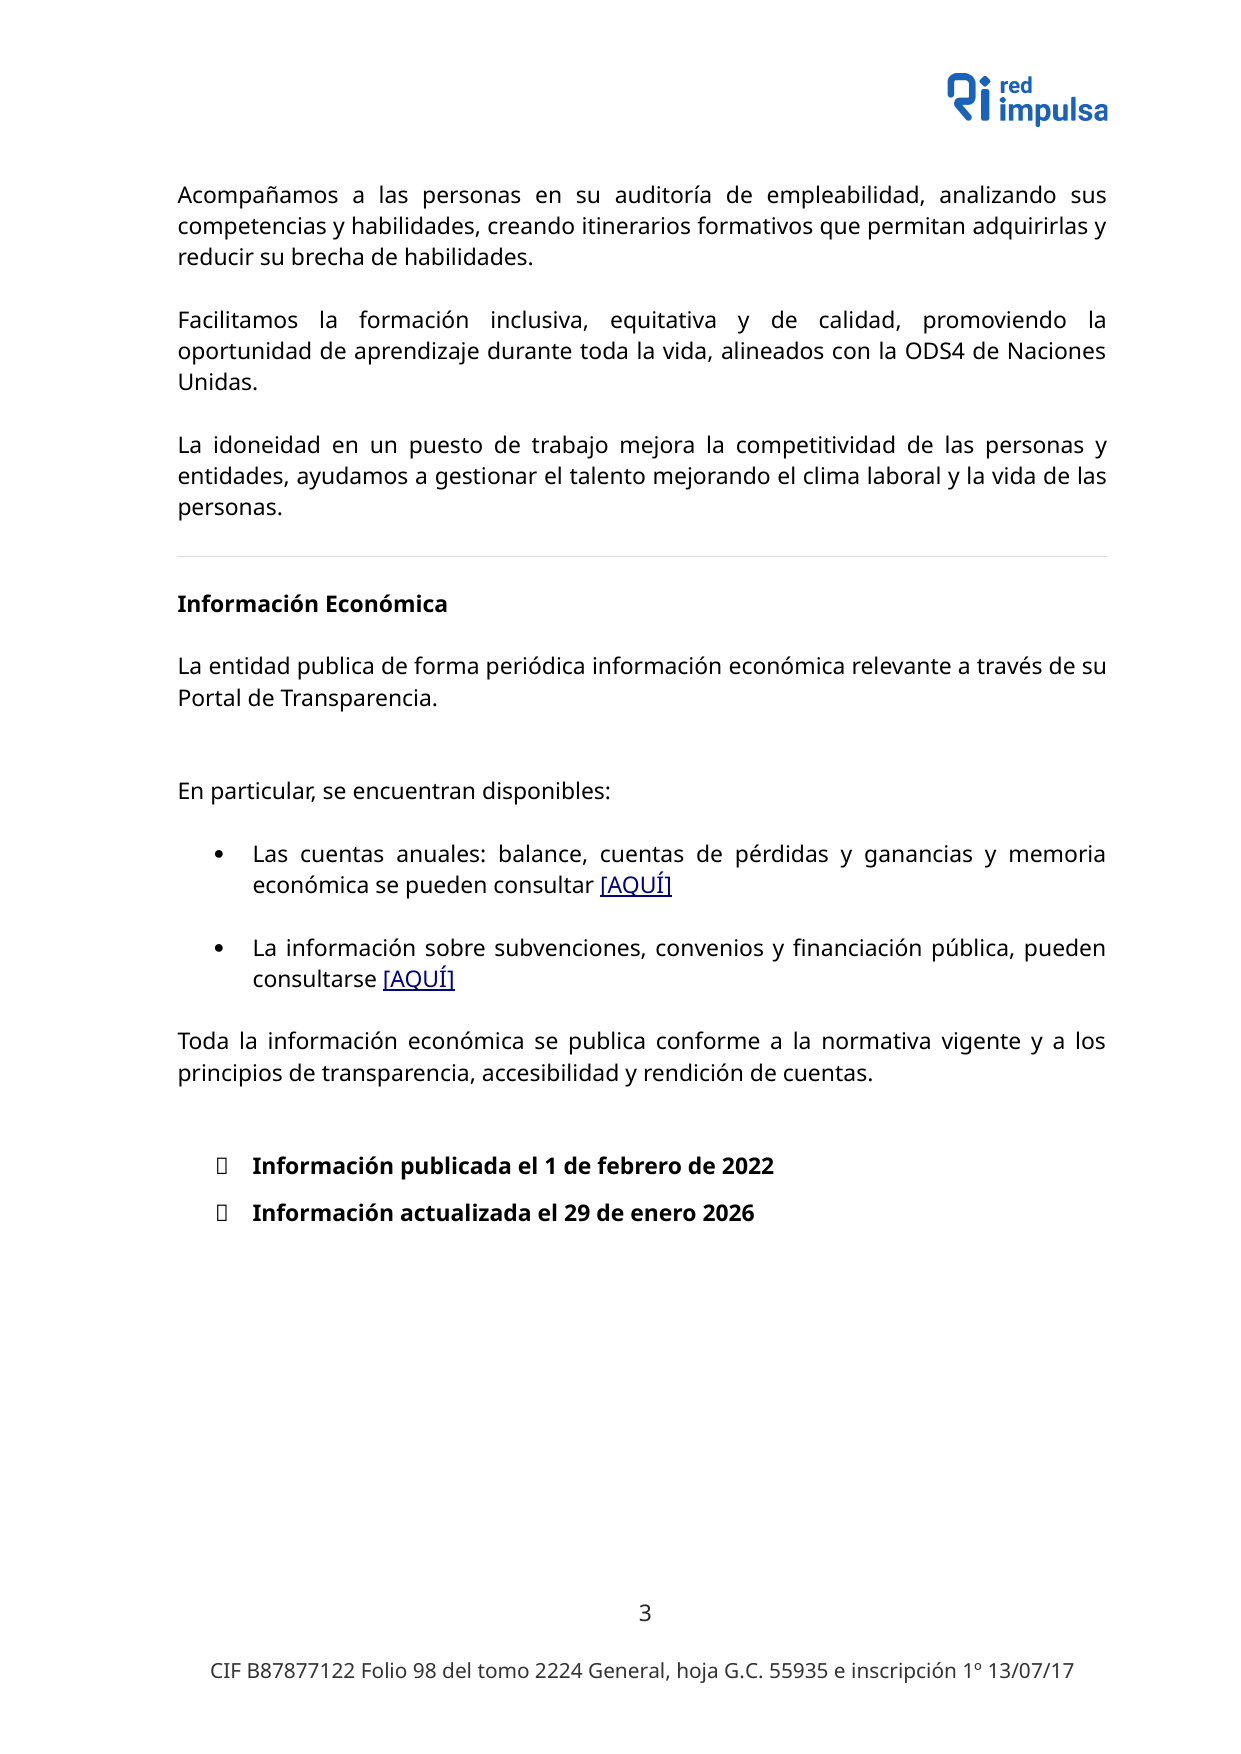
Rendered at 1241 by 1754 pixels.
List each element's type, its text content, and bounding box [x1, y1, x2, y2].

text Toda la información económica se publica conforme a la normativa vigente y a los principios de transparencia, accesibilidad y rendición de cuentas. [177, 1025, 1107, 1088]
list Las cuentas anuales: balance, cuentas de pérdidas y ganancias y memoria económica se pueden consultar [AQUÍ] [215, 838, 1107, 900]
text En particular, se encuentran disponibles: [177, 775, 1107, 806]
text La idoneidad en un puesto de trabajo mejora la competitividad de las personas y entidades, ayudamos a gestionar el talento mejorando el clima laboral y la vida de las personas. [177, 429, 1107, 523]
text Información Económica [177, 588, 1107, 619]
text La entidad publica de forma periódica información económica relevante a través de su Portal de Transparencia. [177, 650, 1107, 713]
list Información actualizada el 29 de enero 2026 [215, 1197, 1107, 1228]
list La información sobre subvenciones, convenios y financiación pública, pueden consultarse [AQUÍ] [215, 931, 1107, 994]
list Información publicada el 1 de febrero de 2022 [215, 1150, 1107, 1181]
text Acompañamos a las personas en su auditoría de empleabilidad, analizando sus competencias y habilidades, creando itinerarios formativos que permitan adquirirlas y reducir su brecha de habilidades. [177, 179, 1107, 273]
text Facilitamos la formación inclusiva, equitativa y de calidad, promoviendo la oportunidad de aprendizaje durante toda la vida, alineados con la ODS4 de Naciones Unidas. [177, 304, 1107, 398]
